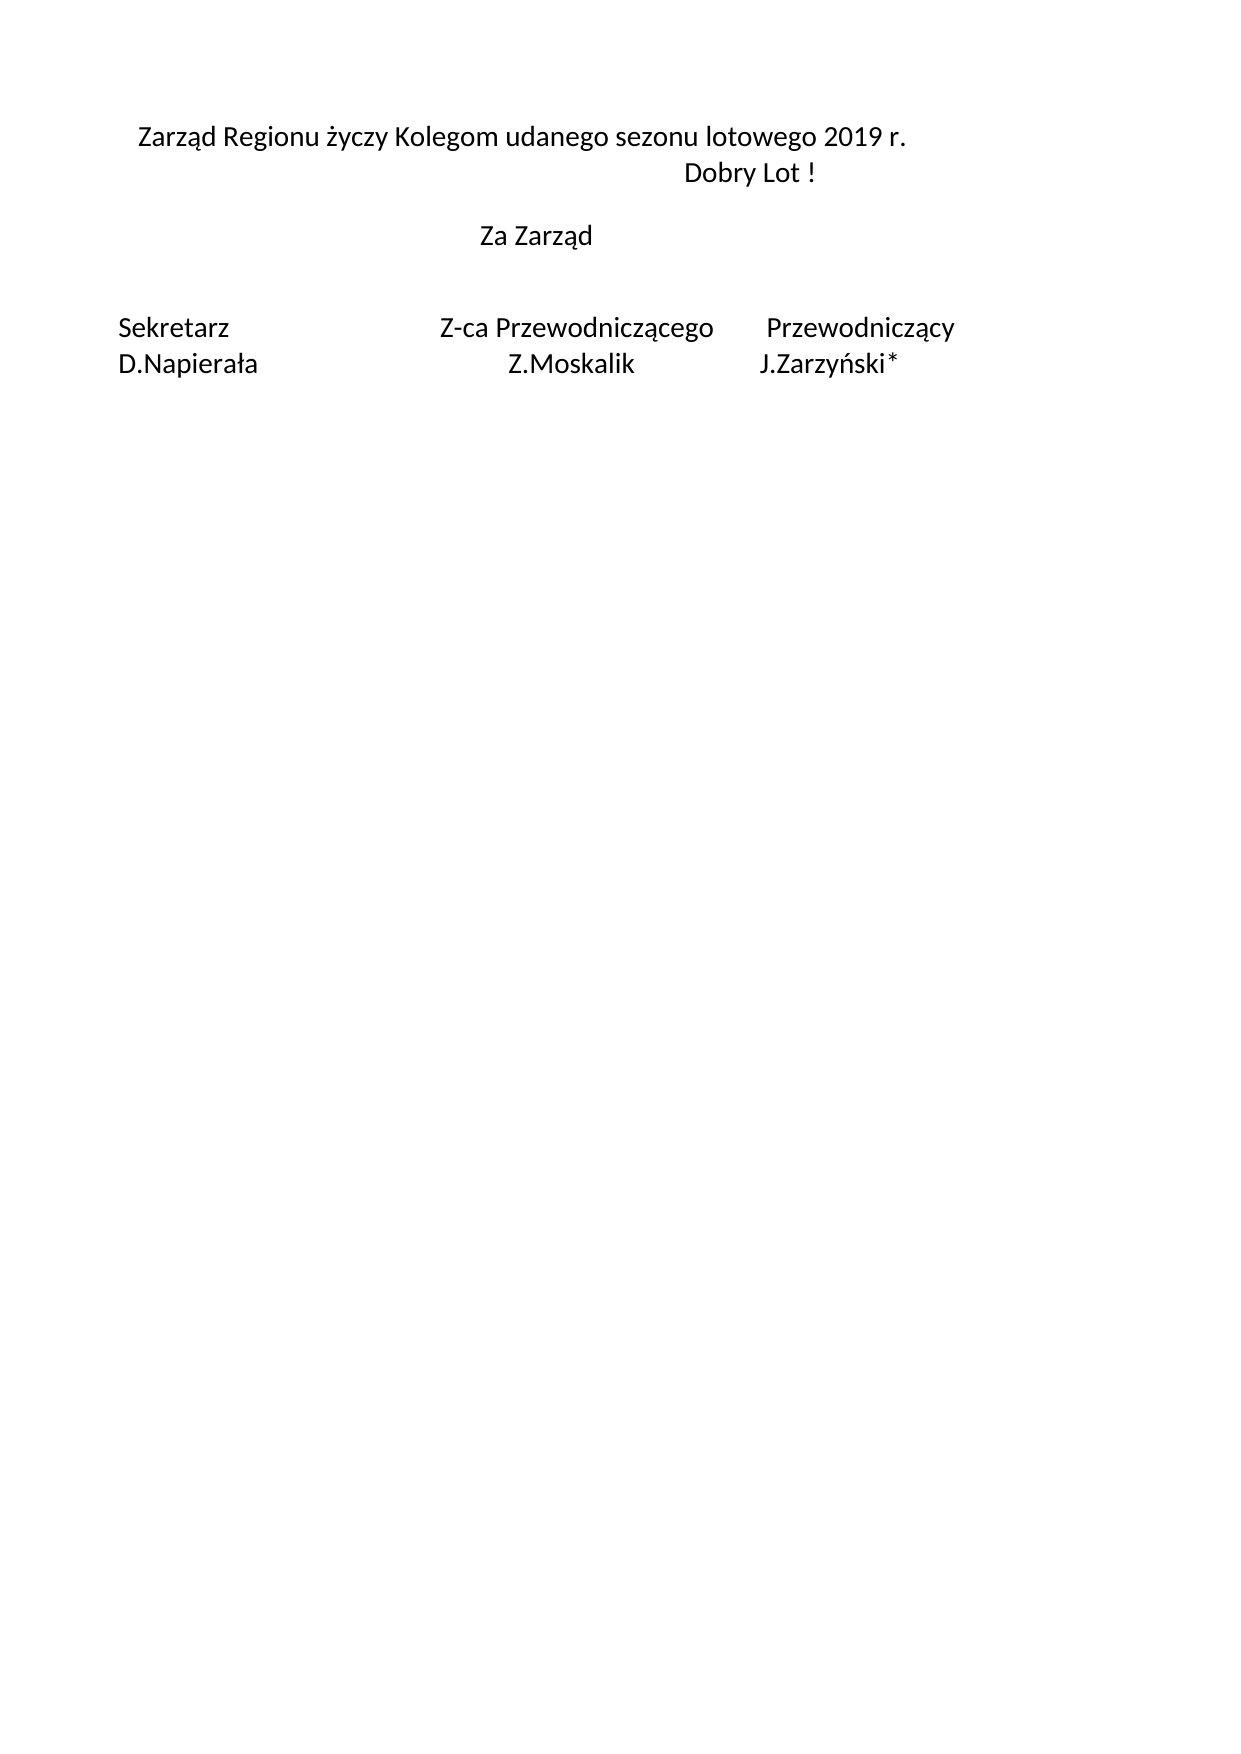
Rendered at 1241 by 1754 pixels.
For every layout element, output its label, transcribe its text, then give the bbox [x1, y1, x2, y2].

text Sekretarz Z-ca Przewodniczącego Przewodniczący [118, 309, 1122, 345]
text Za Zarząd [118, 217, 1122, 253]
text D.Napierała Z.Moskalik J.Zarzyński* [118, 345, 1122, 380]
text Zarząd Regionu życzy Kolegom udanego sezonu lotowego 2019 r. [118, 118, 1122, 154]
text Dobry Lot ! [118, 154, 1122, 189]
